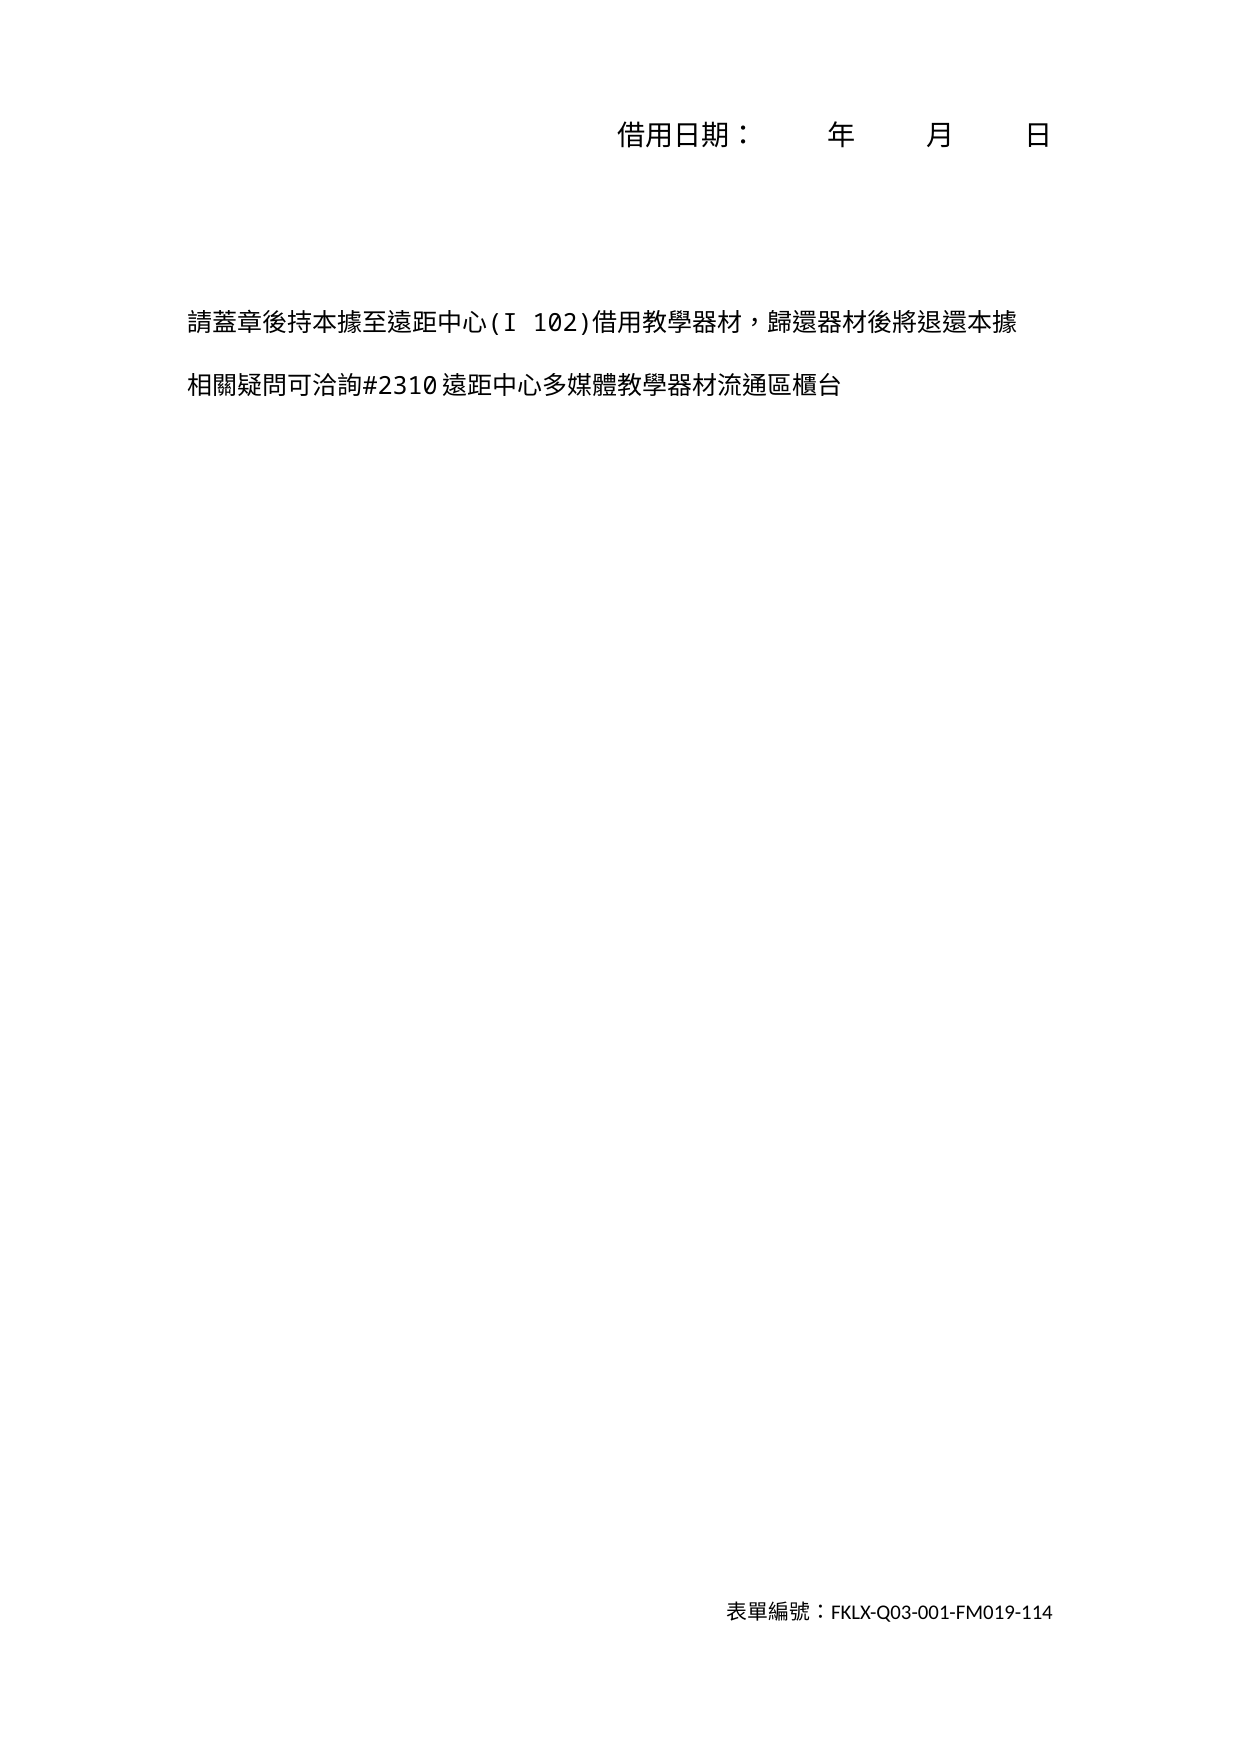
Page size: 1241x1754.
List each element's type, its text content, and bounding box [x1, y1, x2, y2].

text 相關疑問可洽詢#2310遠距中心多媒體教學器材流通區櫃台 [187, 342, 1053, 404]
text 借用日期： 年 月 日 [187, 92, 1053, 154]
text 請蓋章後持本據至遠距中心(I 102)借用教學器材，歸還器材後將退還本據 [187, 279, 1053, 342]
